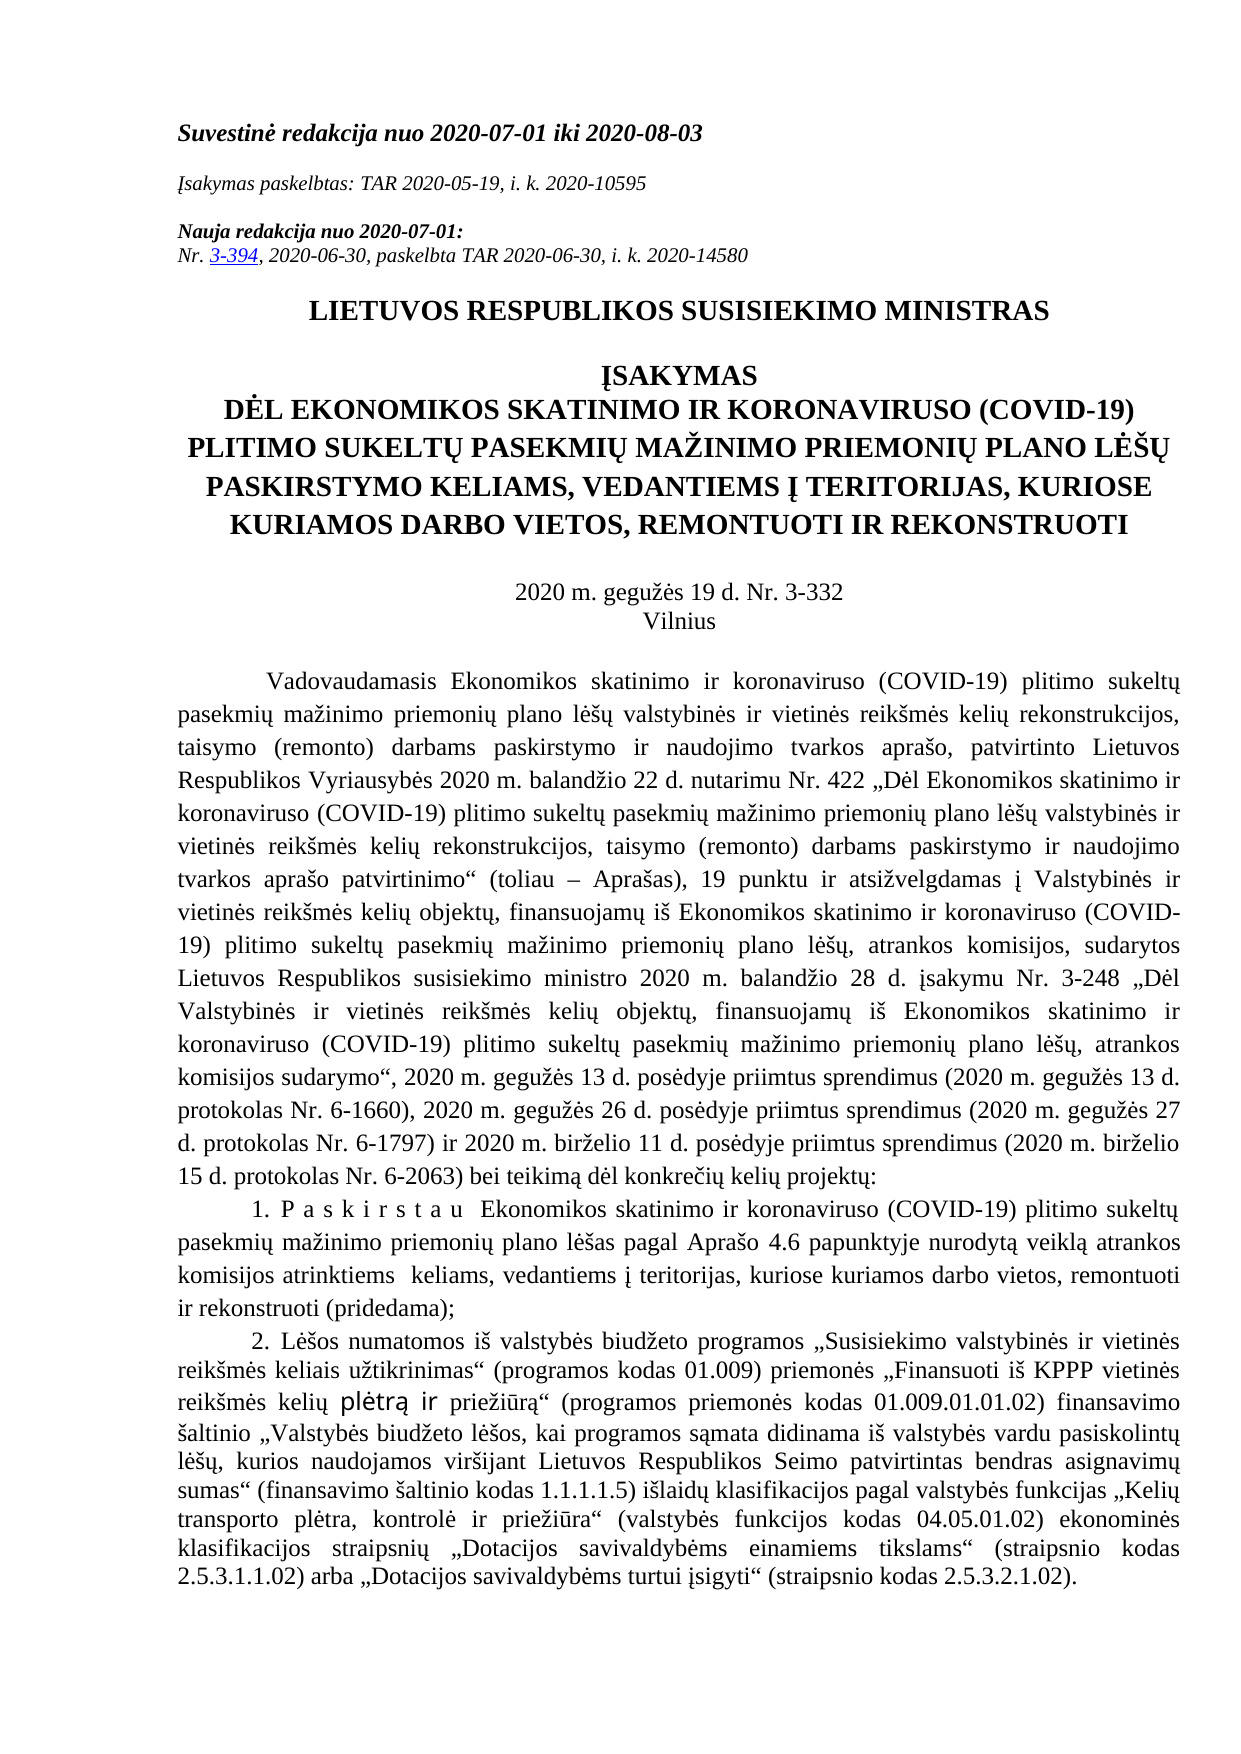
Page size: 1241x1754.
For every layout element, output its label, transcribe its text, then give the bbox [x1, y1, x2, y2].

text Nr. 3-394, 2020-06-30, paskelbta TAR 2020-06-30, i. k. 2020-14580 [177, 243, 1181, 267]
text Suvestinė redakcija nuo 2020-07-01 iki 2020-08-03 [177, 118, 1181, 147]
text Vadovaudamasis Ekonomikos skatinimo ir koronaviruso (COVID-19) plitimo sukeltų pasekmių mažinimo priemonių plano lėšų valstybinės ir vietinės reikšmės kelių rekonstrukcijos, taisymo (remonto) darbams paskirstymo ir naudojimo tvarkos aprašo, patvirtinto Lietuvos Respublikos Vyriausybės 2020 m. balandžio 22 d. nutarimu Nr. 422 „Dėl Ekonomikos skatinimo ir koronaviruso (COVID-19) plitimo sukeltų pasekmių mažinimo priemonių plano lėšų valstybinės ir vietinės reikšmės kelių rekonstrukcijos, taisymo (remonto) darbams paskirstymo ir naudojimo tvarkos aprašo patvirtinimo“ (toliau – Aprašas), 19 punktu ir atsižvelgdamas į Valstybinės ir vietinės reikšmės kelių objektų, finansuojamų iš Ekonomikos skatinimo ir koronaviruso (COVID-19) plitimo sukeltų pasekmių mažinimo priemonių plano lėšų, atrankos komisijos, sudarytos Lietuvos Respublikos susisiekimo ministro 2020 m. balandžio 28 d. įsakymu Nr. 3-248 „Dėl Valstybinės ir vietinės reikšmės kelių objektų, finansuojamų iš Ekonomikos skatinimo ir koronaviruso (COVID-19) plitimo sukeltų pasekmių mažinimo priemonių plano lėšų, atrankos komisijos sudarymo“, 2020 m. gegužės 13 d. posėdyje priimtus sprendimus (2020 m. gegužės 13 d. protokolas Nr. 6-1660), 2020 m. gegužės 26 d. posėdyje priimtus sprendimus (2020 m. gegužės 27 d. protokolas Nr. 6-1797) ir 2020 m. birželio 11 d. posėdyje priimtus sprendimus (2020 m. birželio 15 d. protokolas Nr. 6-2063) bei teikimą dėl konkrečių kelių projektų: [177, 666, 1181, 1190]
text 2. Lėšos numatomos iš valstybės biudžeto programos „Susisiekimo valstybinės ir vietinės reikšmės keliais užtikrinimas“ (programos kodas 01.009) priemonės „Finansuoti iš KPPP vietinės reikšmės kelių plėtrą ir priežiūrą“ (programos priemonės kodas 01.009.01.01.02) finansavimo šaltinio „Valstybės biudžeto lėšos, kai programos sąmata didinama iš valstybės vardu pasiskolintų lėšų, kurios naudojamos viršijant Lietuvos Respublikos Seimo patvirtintas bendras asignavimų sumas“ (finansavimo šaltinio kodas 1.1.1.1.5) išlaidų klasifikacijos pagal valstybės funkcijas „Kelių transporto plėtra, kontrolė ir priežiūra“ (valstybės funkcijos kodas 04.05.01.02) ekonominės klasifikacijos straipsnių „Dotacijos savivaldybėms einamiems tikslams“ (straipsnio kodas 2.5.3.1.1.02) arba „Dotacijos savivaldybėms turtui įsigyti“ (straipsnio kodas 2.5.3.2.1.02). [177, 1326, 1181, 1590]
text 1. P a s k i r s t a u Ekonomikos skatinimo ir koronaviruso (COVID-19) plitimo sukeltų pasekmių mažinimo priemonių plano lėšas pagal Aprašo 4.6 papunktyje nurodytą veiklą atrankos komisijos atrinktiems keliams, vedantiems į teritorijas, kuriose kuriamos darbo vietos, remontuoti ir rekonstruoti (pridedama); [177, 1194, 1181, 1322]
text LIETUVOS RESPUBLIKOS SUSISIEKIMO MINISTRAS [177, 293, 1181, 327]
text ĮSAKYMAS [177, 358, 1181, 392]
text Įsakymas paskelbtas: TAR 2020-05-19, i. k. 2020-10595 [177, 171, 1181, 195]
text Nauja redakcija nuo 2020-07-01: [177, 219, 1181, 243]
text 2020 m. gegužės 19 d. Nr. 3-332 Vilnius [177, 577, 1181, 634]
text DĖL EKONOMIKOS SKATINIMO IR KORONAVIRUSO (COVID-19) PLITIMO SUKELTŲ PASEKMIŲ MAŽINIMO PRIEMONIŲ PLANO LĖŠŲ PASKIRSTYMO KELIAMS, VEDANTIEMS Į TERITORIJAS, KURIOSE KURIAMOS DARBO VIETOS, REMONTUOTI IR REKONSTRUOTI [177, 392, 1181, 541]
